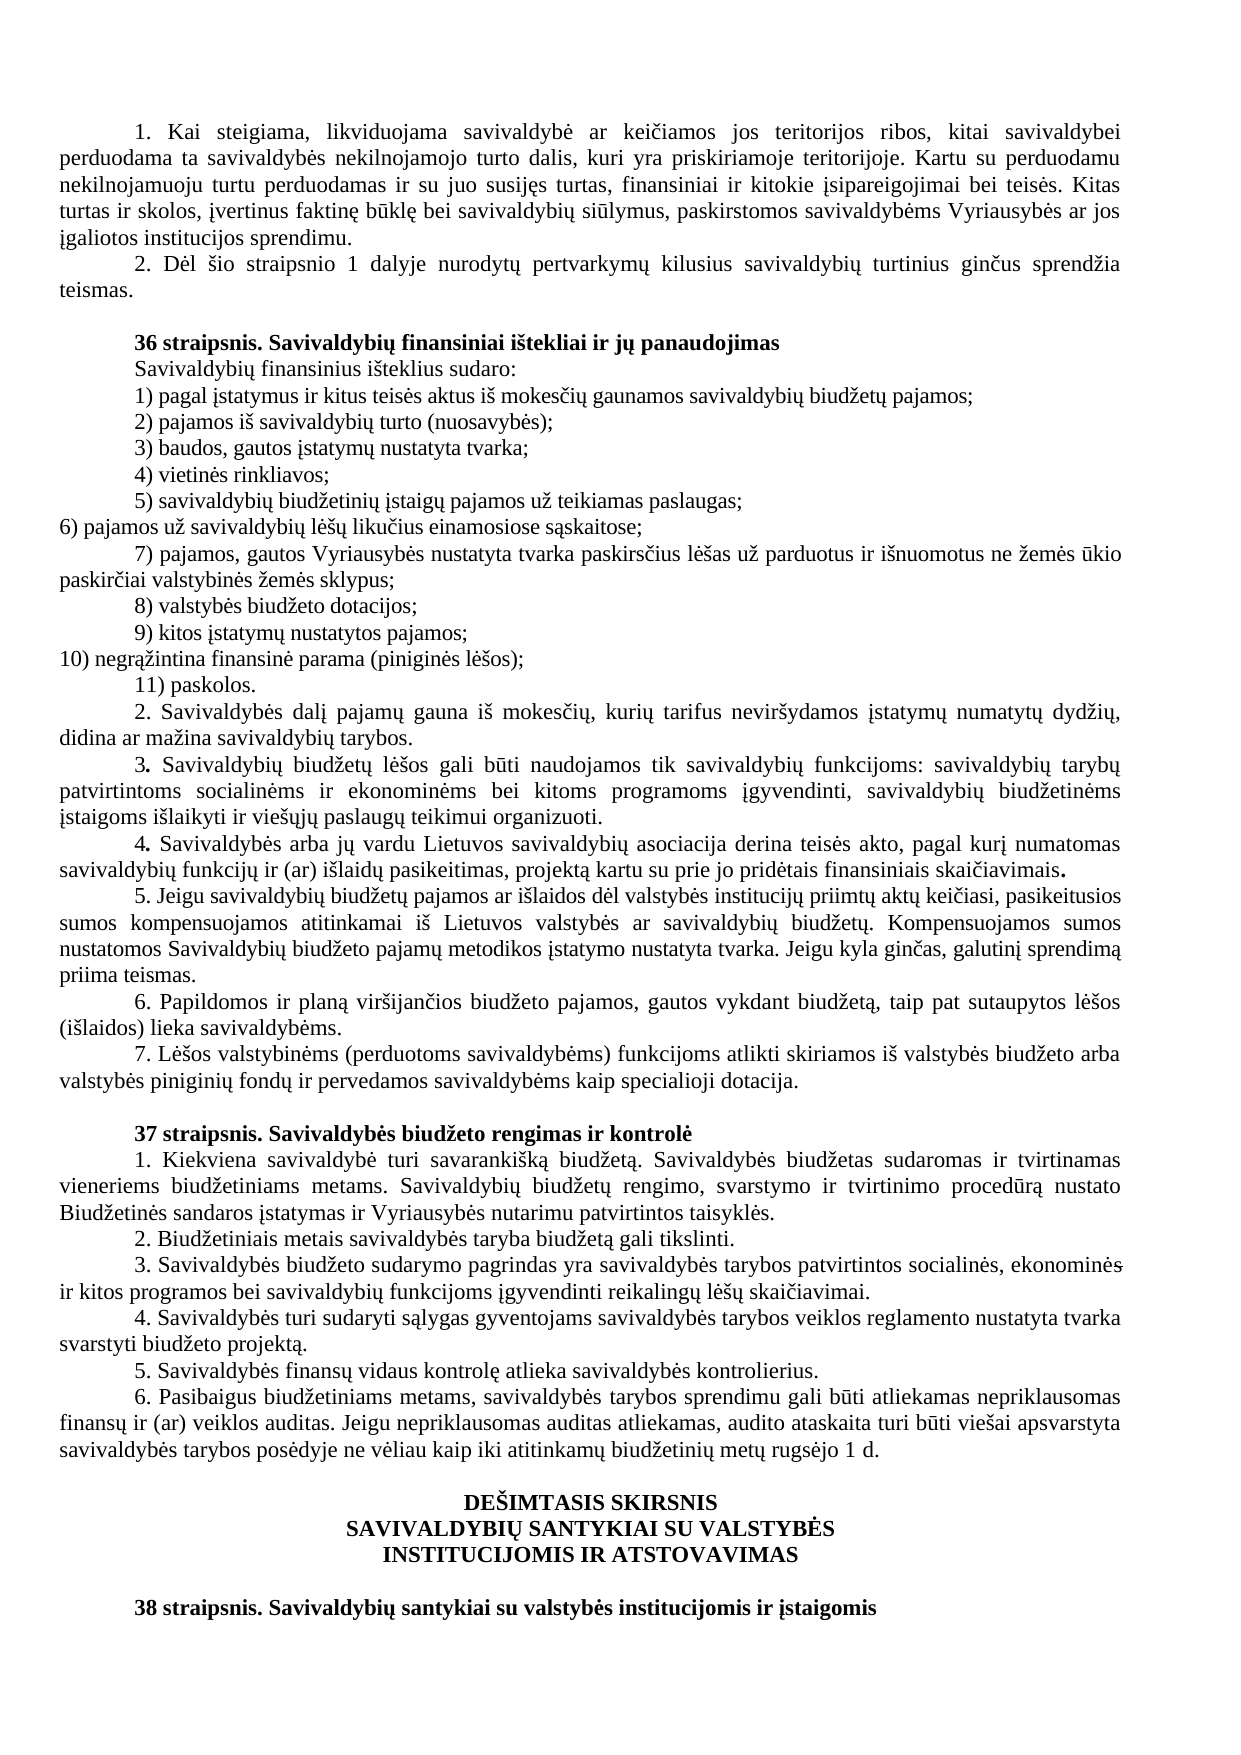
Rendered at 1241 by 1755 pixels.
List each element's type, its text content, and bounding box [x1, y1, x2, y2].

text 1) pagal įstatymus ir kitus teisės aktus iš mokesčių gaunamos savivaldybių biudžetų pajamos; [59, 382, 1122, 408]
text 38 straipsnis. Savivaldybių santykiai su valstybės institucijomis ir įstaigomis [59, 1594, 1122, 1620]
text 5) savivaldybių biudžetinių įstaigų pajamos už teikiamas paslaugas; [59, 487, 1122, 513]
text 7. Lėšos valstybinėms (perduotoms savivaldybėms) funkcijoms atlikti skiriamos iš valstybės biudžeto arba valstybės piniginių fondų ir pervedamos savivaldybėms kaip specialioji dotacija. [59, 1041, 1122, 1093]
text 2. Dėl šio straipsnio 1 dalyje nurodytų pertvarkymų kilusius savivaldybių turtinius ginčus sprendžia teismas. [59, 250, 1122, 303]
text 4. Savivaldybės turi sudaryti sąlygas gyventojams savivaldybės tarybos veiklos reglamento nustatyta tvarka svarstyti biudžeto projektą. [59, 1304, 1122, 1357]
text 2. Savivaldybės dalį pajamų gauna iš mokesčių, kurių tarifus neviršydamos įstatymų numatytų dydžių, didina ar mažina savivaldybių tarybos. [59, 698, 1122, 751]
text 37 straipsnis. Savivaldybės biudžeto rengimas ir kontrolė [59, 1119, 1122, 1146]
text Savivaldybių finansinius išteklius sudaro: [59, 355, 1122, 382]
text 5. Savivaldybės finansų vidaus kontrolę atlieka savivaldybės kontrolierius. [59, 1357, 1122, 1383]
text 11) paskolos. [59, 672, 1122, 698]
text 6. Papildomos ir planą viršijančios biudžeto pajamos, gautos vykdant biudžetą, taip pat sutaupytos lėšos (išlaidos) lieka savivaldybėms. [59, 988, 1122, 1041]
text 9) kitos įstatymų nustatytos pajamos; [59, 619, 1122, 645]
text INSTITUCIJOMIS IR ATSTOVAVIMAS [59, 1541, 1122, 1568]
text 3. Savivaldybių biudžetų lėšos gali būti naudojamos tik savivaldybių funkcijoms: savivaldybių tarybų patvirtintoms socialinėms ir ekonominėms bei kitoms programoms įgyvendinti, savivaldybių biudžetinėms įstaigoms išlaikyti ir viešųjų paslaugų teikimui organizuoti. [59, 751, 1122, 830]
text 6) pajamos už savivaldybių lėšų likučius einamosiose sąskaitose; [59, 513, 1122, 540]
text 7) pajamos, gautos Vyriausybės nustatyta tvarka paskirsčius lėšas už parduotus ir išnuomotus ne žemės ūkio paskirčiai valstybinės žemės sklypus; [59, 540, 1122, 592]
text 10) negrąžintina finansinė parama (piniginės lėšos); [59, 645, 1122, 672]
text 8) valstybės biudžeto dotacijos; [59, 592, 1122, 619]
text 3. Savivaldybės biudžeto sudarymo pagrindas yra savivaldybės tarybos patvirtintos socialinės, ekonominės ir kitos programos bei savivaldybių funkcijoms įgyvendinti reikalingų lėšų skaičiavimai. [59, 1251, 1122, 1304]
subtitle DEŠIMTASIS SKIRSNIS [59, 1488, 1122, 1515]
text 6. Pasibaigus biudžetiniams metams, savivaldybės tarybos sprendimu gali būti atliekamas nepriklausomas finansų ir (ar) veiklos auditas. Jeigu nepriklausomas auditas atliekamas, audito ataskaita turi būti viešai apsvarstyta savivaldybės tarybos posėdyje ne vėliau kaip iki atitinkamų biudžetinių metų rugsėjo 1 d. [59, 1383, 1122, 1462]
text SAVIVALDYBIŲ SANTYKIAI SU VALSTYBĖS [59, 1515, 1122, 1541]
text 2) pajamos iš savivaldybių turto (nuosavybės); [59, 408, 1122, 434]
text 4) vietinės rinkliavos; [59, 461, 1122, 487]
text 5. Jeigu savivaldybių biudžetų pajamos ar išlaidos dėl valstybės institucijų priimtų aktų keičiasi, pasikeitusios sumos kompensuojamos atitinkamai iš Lietuvos valstybės ar savivaldybių biudžetų. Kompensuojamos sumos nustatomos Savivaldybių biudžeto pajamų metodikos įstatymo nustatyta tvarka. Jeigu kyla ginčas, galutinį sprendimą priima teismas. [59, 882, 1122, 988]
text 2. Biudžetiniais metais savivaldybės taryba biudžetą gali tikslinti. [59, 1225, 1122, 1251]
text 4. Savivaldybės arba jų vardu Lietuvos savivaldybių asociacija derina teisės akto, pagal kurį numatomas savivaldybių funkcijų ir (ar) išlaidų pasikeitimas, projektą kartu su prie jo pridėtais finansiniais skaičiavimais. [59, 830, 1122, 882]
text 3) baudos, gautos įstatymų nustatyta tvarka; [59, 434, 1122, 461]
text 1. Kiekviena savivaldybė turi savarankišką biudžetą. Savivaldybės biudžetas sudaromas ir tvirtinamas vieneriems biudžetiniams metams. Savivaldybių biudžetų rengimo, svarstymo ir tvirtinimo procedūrą nustato Biudžetinės sandaros įstatymas ir Vyriausybės nutarimu patvirtintos taisyklės. [59, 1146, 1122, 1225]
text 1. Kai steigiama, likviduojama savivaldybė ar keičiamos jos teritorijos ribos, kitai savivaldybei perduodama ta savivaldybės nekilnojamojo turto dalis, kuri yra priskiriamoje teritorijoje. Kartu su perduodamu nekilnojamuoju turtu perduodamas ir su juo susijęs turtas, finansiniai ir kitokie įsipareigojimai bei teisės. Kitas turtas ir skolos, įvertinus faktinę būklę bei savivaldybių siūlymus, paskirstomos savivaldybėms Vyriausybės ar jos įgaliotos institucijos sprendimu. [59, 118, 1122, 250]
text 36 straipsnis. Savivaldybių finansiniai ištekliai ir jų panaudojimas [59, 329, 1122, 355]
